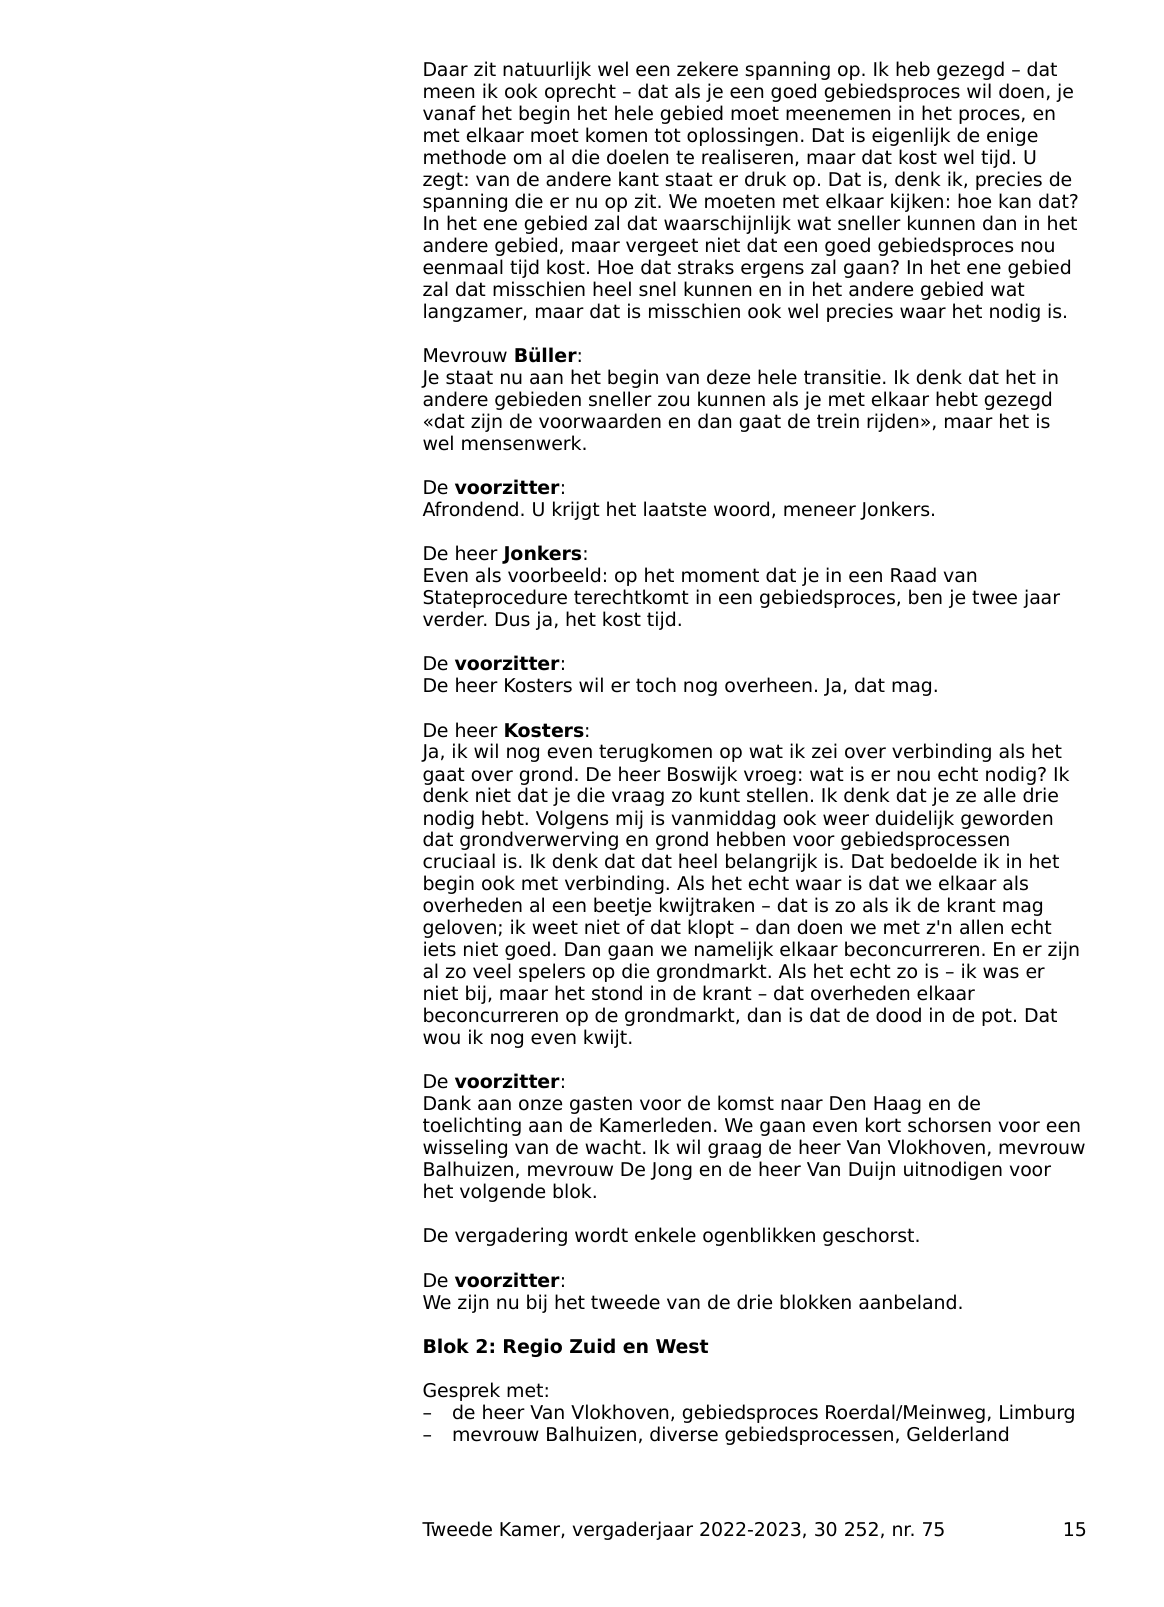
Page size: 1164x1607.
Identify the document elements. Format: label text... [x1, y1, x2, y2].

text De voorzitter: [422, 477, 1087, 499]
subtitle Blok 2: Regio Zuid en West [422, 1336, 1087, 1358]
text Even als voorbeeld: op het moment dat je in een Raad van Stateprocedure terechtkomt in een gebiedsproces, ben je twee jaar verder. Dus ja, het kost tijd. [422, 565, 1087, 631]
text Afrondend. U krijgt het laatste woord, meneer Jonkers. [422, 499, 1087, 521]
text – mevrouw Balhuizen, diverse gebiedsprocessen, Gelderland [422, 1424, 1087, 1446]
text De voorzitter: [422, 1071, 1087, 1093]
text Dank aan onze gasten voor de komst naar Den Haag en de toelichting aan de Kamerleden. We gaan even kort schorsen voor een wisseling van de wacht. Ik wil graag de heer Van Vlokhoven, mevrouw Balhuizen, mevrouw De Jong en de heer Van Duijn uitnodigen voor het volgende blok. [422, 1093, 1087, 1203]
text Je staat nu aan het begin van deze hele transitie. Ik denk dat het in andere gebieden sneller zou kunnen als je met elkaar hebt gezegd «dat zijn de voorwaarden en dan gaat de trein rijden», maar het is wel mensenwerk. [422, 367, 1087, 455]
text De heer Kosters wil er toch nog overheen. Ja, dat mag. [422, 675, 1087, 697]
text Mevrouw Büller: [422, 345, 1087, 367]
text Gesprek met: [422, 1380, 1087, 1402]
text De vergadering wordt enkele ogenblikken geschorst. [422, 1225, 1087, 1247]
text De heer Jonkers: [422, 543, 1087, 565]
text Ja, ik wil nog even terugkomen op wat ik zei over verbinding als het gaat over grond. De heer Boswijk vroeg: wat is er nou echt nodig? Ik denk niet dat je die vraag zo kunt stellen. Ik denk dat je ze alle drie nodig hebt. Volgens mij is vanmiddag ook weer duidelijk geworden dat grondverwerving en grond hebben voor gebiedsprocessen cruciaal is. Ik denk dat dat heel belangrijk is. Dat bedoelde ik in het begin ook met verbinding. Als het echt waar is dat we elkaar als overheden al een beetje kwijtraken – dat is zo als ik de krant mag geloven; ik weet niet of dat klopt – dan doen we met z'n allen echt iets niet goed. Dan gaan we namelijk elkaar beconcurreren. En er zijn al zo veel spelers op die grondmarkt. Als het echt zo is – ik was er niet bij, maar het stond in de krant – dat overheden elkaar beconcurreren op de grondmarkt, dan is dat de dood in de pot. Dat wou ik nog even kwijt. [422, 741, 1087, 1049]
text – de heer Van Vlokhoven, gebiedsproces Roerdal/Meinweg, Limburg [422, 1402, 1087, 1424]
text De heer Kosters: [422, 719, 1087, 741]
text De voorzitter: [422, 653, 1087, 675]
text De voorzitter: [422, 1269, 1087, 1292]
text We zijn nu bij het tweede van de drie blokken aanbeland. [422, 1292, 1087, 1313]
text Daar zit natuurlijk wel een zekere spanning op. Ik heb gezegd – dat meen ik ook oprecht – dat als je een goed gebiedsproces wil doen, je vanaf het begin het hele gebied moet meenemen in het proces, en met elkaar moet komen tot oplossingen. Dat is eigenlijk de enige methode om al die doelen te realiseren, maar dat kost wel tijd. U zegt: van de andere kant staat er druk op. Dat is, denk ik, precies de spanning die er nu op zit. We moeten met elkaar kijken: hoe kan dat? In het ene gebied zal dat waarschijnlijk wat sneller kunnen dan in het andere gebied, maar vergeet niet dat een goed gebiedsproces nou eenmaal tijd kost. Hoe dat straks ergens zal gaan? In het ene gebied zal dat misschien heel snel kunnen en in het andere gebied wat langzamer, maar dat is misschien ook wel precies waar het nodig is. [422, 59, 1087, 323]
